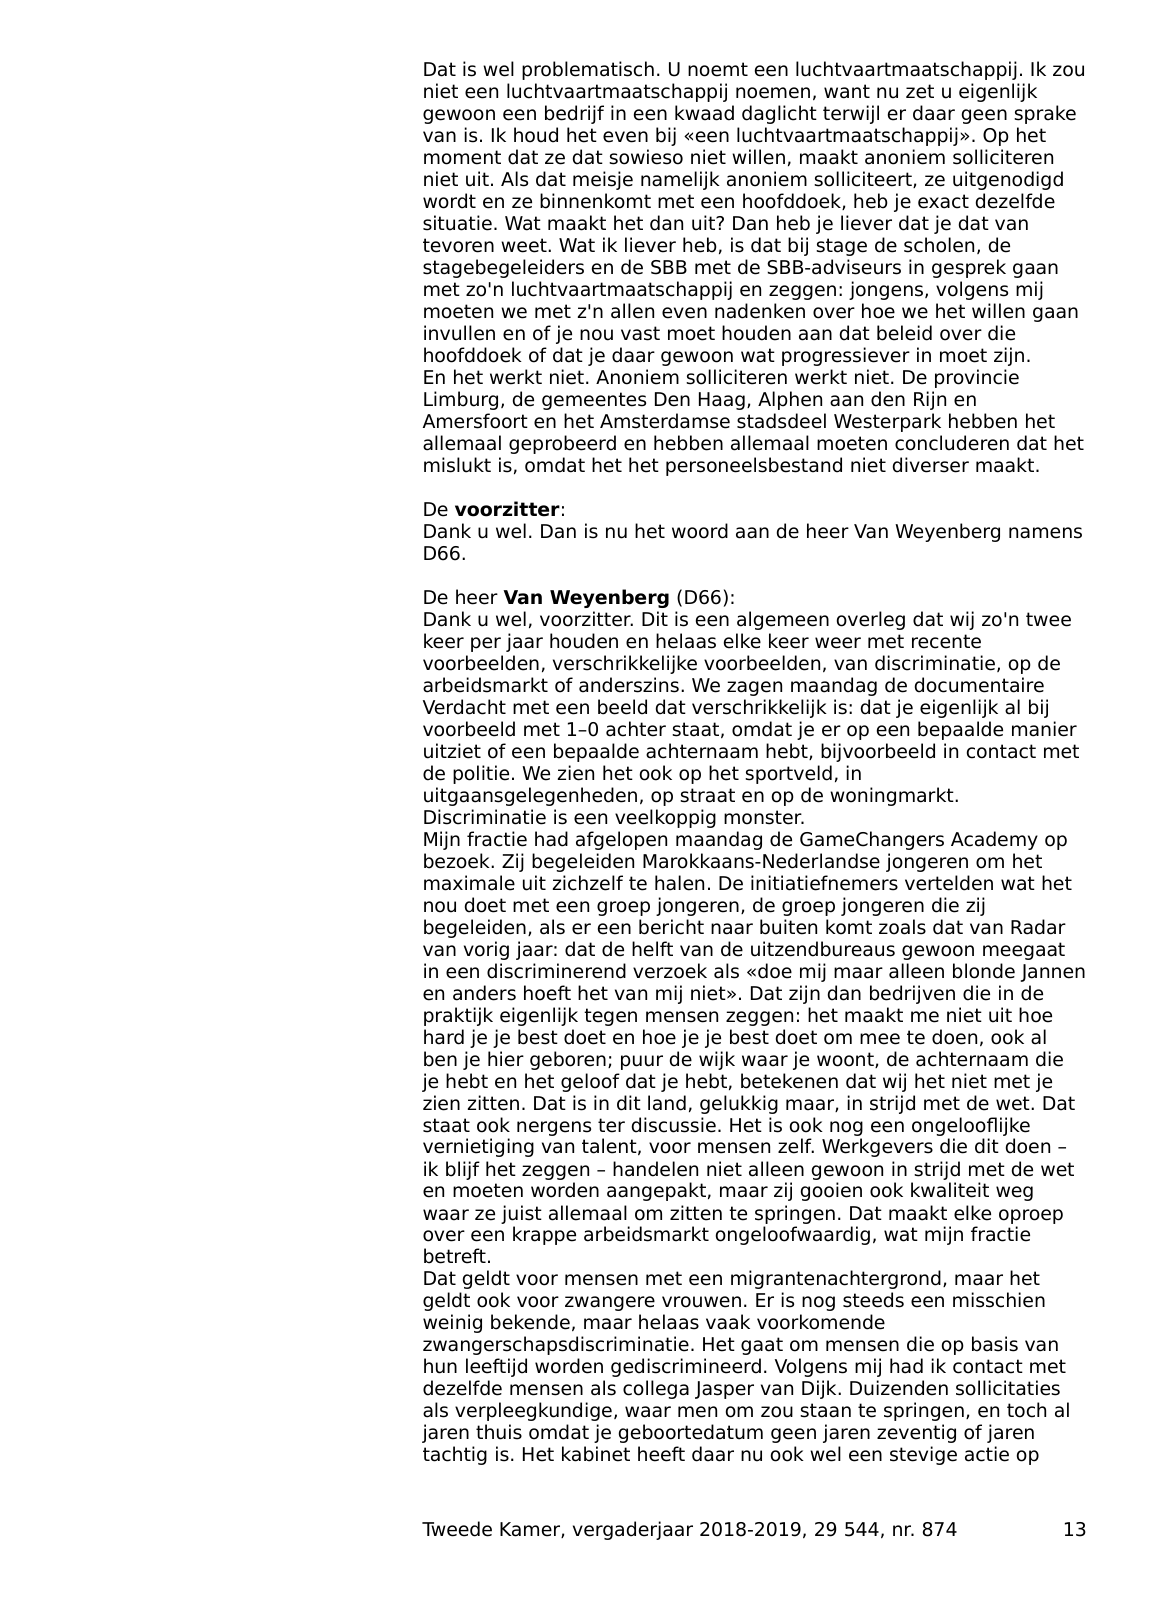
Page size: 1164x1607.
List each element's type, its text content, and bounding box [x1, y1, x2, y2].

text Dat geldt voor mensen met een migrantenachtergrond, maar het geldt ook voor zwangere vrouwen. Er is nog steeds een misschien weinig bekende, maar helaas vaak voorkomende zwangerschapsdiscriminatie. Het gaat om mensen die op basis van hun leeftijd worden gediscrimineerd. Volgens mij had ik contact met dezelfde mensen als collega Jasper van Dijk. Duizenden sollicitaties als verpleegkundige, waar men om zou staan te springen, en toch al jaren thuis omdat je geboortedatum geen jaren zeventig of jaren tachtig is. Het kabinet heeft daar nu ook wel een stevige actie op [422, 1268, 1087, 1466]
text En het werkt niet. Anoniem solliciteren werkt niet. De provincie Limburg, de gemeentes Den Haag, Alphen aan den Rijn en Amersfoort en het Amsterdamse stadsdeel Westerpark hebben het allemaal geprobeerd en hebben allemaal moeten concluderen dat het mislukt is, omdat het het personeelsbestand niet diverser maakt. [422, 367, 1087, 477]
text Dank u wel. Dan is nu het woord aan de heer Van Weyenberg namens D66. [422, 521, 1087, 565]
text Dank u wel, voorzitter. Dit is een algemeen overleg dat wij zo'n twee keer per jaar houden en helaas elke keer weer met recente voorbeelden, verschrikkelijke voorbeelden, van discriminatie, op de arbeidsmarkt of anderszins. We zagen maandag de documentaire Verdacht met een beeld dat verschrikkelijk is: dat je eigenlijk al bij voorbeeld met 1–0 achter staat, omdat je er op een bepaalde manier uitziet of een bepaalde achternaam hebt, bijvoorbeeld in contact met de politie. We zien het ook op het sportveld, in uitgaansgelegenheden, op straat en op de woningmarkt. Discriminatie is een veelkoppig monster. [422, 609, 1087, 829]
text Mijn fractie had afgelopen maandag de GameChangers Academy op bezoek. Zij begeleiden Marokkaans-Nederlandse jongeren om het maximale uit zichzelf te halen. De initiatiefnemers vertelden wat het nou doet met een groep jongeren, de groep jongeren die zij begeleiden, als er een bericht naar buiten komt zoals dat van Radar van vorig jaar: dat de helft van de uitzendbureaus gewoon meegaat in een discriminerend verzoek als «doe mij maar alleen blonde Jannen en anders hoeft het van mij niet». Dat zijn dan bedrijven die in de praktijk eigenlijk tegen mensen zeggen: het maakt me niet uit hoe hard je je best doet en hoe je je best doet om mee te doen, ook al ben je hier geboren; puur de wijk waar je woont, de achternaam die je hebt en het geloof dat je hebt, betekenen dat wij het niet met je zien zitten. Dat is in dit land, gelukkig maar, in strijd met de wet. Dat staat ook nergens ter discussie. Het is ook nog een ongelooflijke vernietiging van talent, voor mensen zelf. Werkgevers die dit doen – ik blijf het zeggen – handelen niet alleen gewoon in strijd met de wet en moeten worden aangepakt, maar zij gooien ook kwaliteit weg waar ze juist allemaal om zitten te springen. Dat maakt elke oproep over een krappe arbeidsmarkt ongeloofwaardig, wat mijn fractie betreft. [422, 829, 1087, 1268]
text De heer Van Weyenberg (D66): [422, 587, 1087, 609]
text De voorzitter: [422, 499, 1087, 521]
text Dat is wel problematisch. U noemt een luchtvaartmaatschappij. Ik zou niet een luchtvaartmaatschappij noemen, want nu zet u eigenlijk gewoon een bedrijf in een kwaad daglicht terwijl er daar geen sprake van is. Ik houd het even bij «een luchtvaartmaatschappij». Op het moment dat ze dat sowieso niet willen, maakt anoniem solliciteren niet uit. Als dat meisje namelijk anoniem solliciteert, ze uitgenodigd wordt en ze binnenkomt met een hoofddoek, heb je exact dezelfde situatie. Wat maakt het dan uit? Dan heb je liever dat je dat van tevoren weet. Wat ik liever heb, is dat bij stage de scholen, de stagebegeleiders en de SBB met de SBB-adviseurs in gesprek gaan met zo'n luchtvaartmaatschappij en zeggen: jongens, volgens mij moeten we met z'n allen even nadenken over hoe we het willen gaan invullen en of je nou vast moet houden aan dat beleid over die hoofddoek of dat je daar gewoon wat progressiever in moet zijn. [422, 59, 1087, 367]
